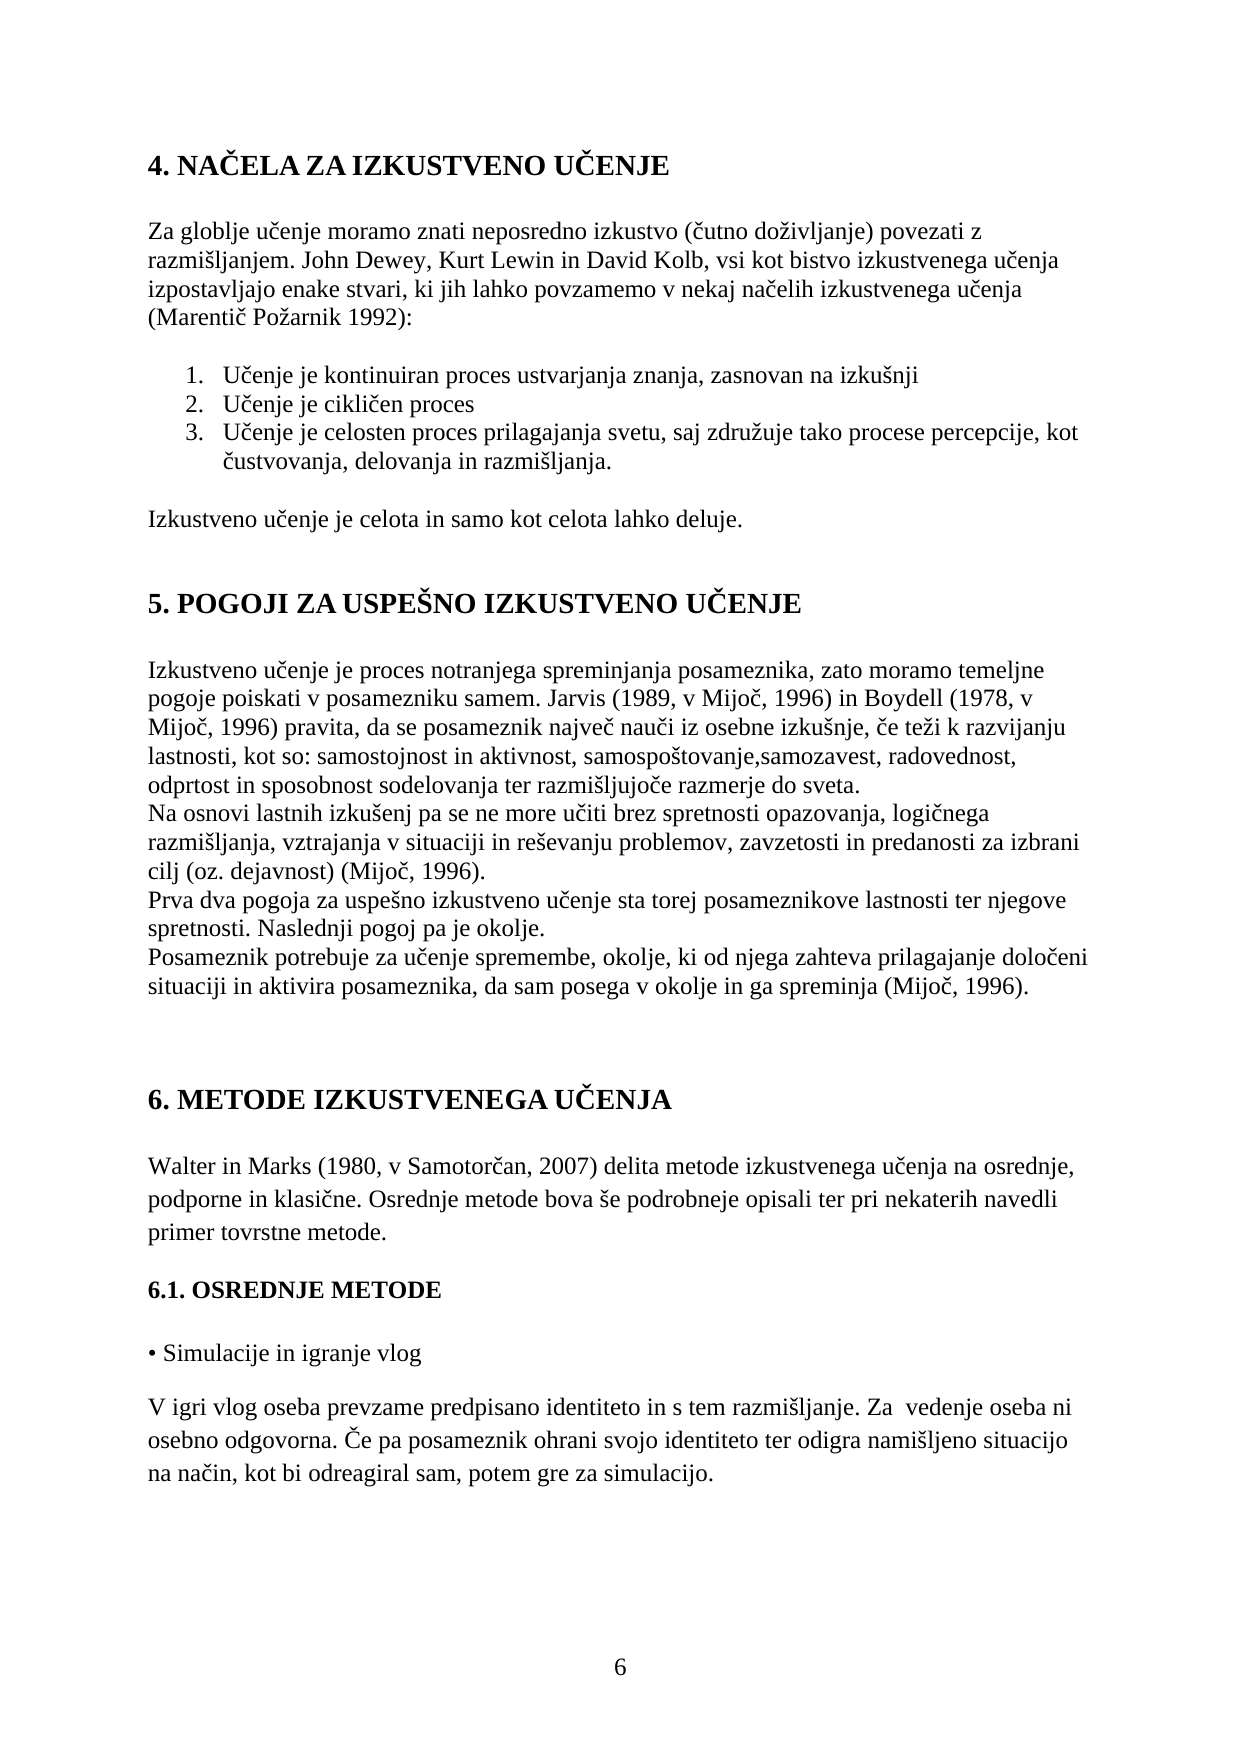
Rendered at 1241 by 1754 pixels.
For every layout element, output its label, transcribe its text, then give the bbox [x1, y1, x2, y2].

text Prva dva pogoja za uspešno izkustveno učenje sta torej posameznikove lastnosti ter njegove spretnosti. Naslednji pogoj pa je okolje. [148, 885, 1093, 942]
text V igri vlog oseba prevzame predpisano identiteto in s tem razmišljanje. Za vedenje oseba ni osebno odgovorna. Če pa posameznik ohrani svojo identiteto ter odigra namišljeno situacijo na način, kot bi odreagiral sam, potem gre za simulacijo. [148, 1392, 1093, 1487]
text Za globlje učenje moramo znati neposredno izkustvo (čutno doživljanje) povezati z razmišljanjem. John Dewey, Kurt Lewin in David Kolb, vsi kot bistvo izkustvenega učenja izpostavljajo enake stvari, ki jih lahko povzamemo v nekaj načelih izkustvenega učenja (Marentič Požarnik 1992): [148, 216, 1093, 331]
text Na osnovi lastnih izkušenj pa se ne more učiti brez spretnosti opazovanja, logičnega razmišljanja, vztrajanja v situaciji in reševanju problemov, zavzetosti in predanosti za izbrani cilj (oz. dejavnost) (Mijoč, 1996). [148, 798, 1093, 885]
text • Simulacije in igranje vlog [148, 1338, 1093, 1367]
list Učenje je kontinuiran proces ustvarjanja znanja, zasnovan na izkušnji [185, 360, 1093, 389]
text Izkustveno učenje je proces notranjega spreminjanja posameznika, zato moramo temeljne pogoje poiskati v posamezniku samem. Jarvis (1989, v Mijoč, 1996) in Boydell (1978, v Mijoč, 1996) pravita, da se posameznik največ nauči iz osebne izkušnje, če teži k razvijanju lastnosti, kot so: samostojnost in aktivnost, samospoštovanje,samozavest, radovednost, odprtost in sposobnost sodelovanja ter razmišljujoče razmerje do sveta. [148, 655, 1093, 798]
subtitle 4. NAČELA ZA IZKUSTVENO UČENJE [148, 148, 1093, 181]
text Walter in Marks (1980, v Samotorčan, 2007) delita metode izkustvenega učenja na osrednje, podporne in klasične. Osrednje metode bova še podrobneje opisali ter pri nekaterih navedli primer tovrstne metode. [148, 1151, 1093, 1246]
text Posameznik potrebuje za učenje spremembe, okolje, ki od njega zahteva prilagajanje določeni situaciji in aktivira posameznika, da sam posega v okolje in ga spreminja (Mijoč, 1996). [148, 942, 1093, 1000]
list Učenje je cikličen proces [185, 389, 1093, 417]
subtitle 6. METODE IZKUSTVENEGA UČENJA [148, 1082, 1093, 1116]
subtitle 5. POGOJI ZA USPEŠNO IZKUSTVENO UČENJE [148, 586, 1093, 620]
subtitle 6.1. OSREDNJE METODE [148, 1275, 1093, 1303]
text Izkustveno učenje je celota in samo kot celota lahko deluje. [148, 504, 1093, 532]
list Učenje je celosten proces prilagajanja svetu, saj združuje tako procese percepcije, kot čustvovanja, delovanja in razmišljanja. [185, 417, 1093, 475]
